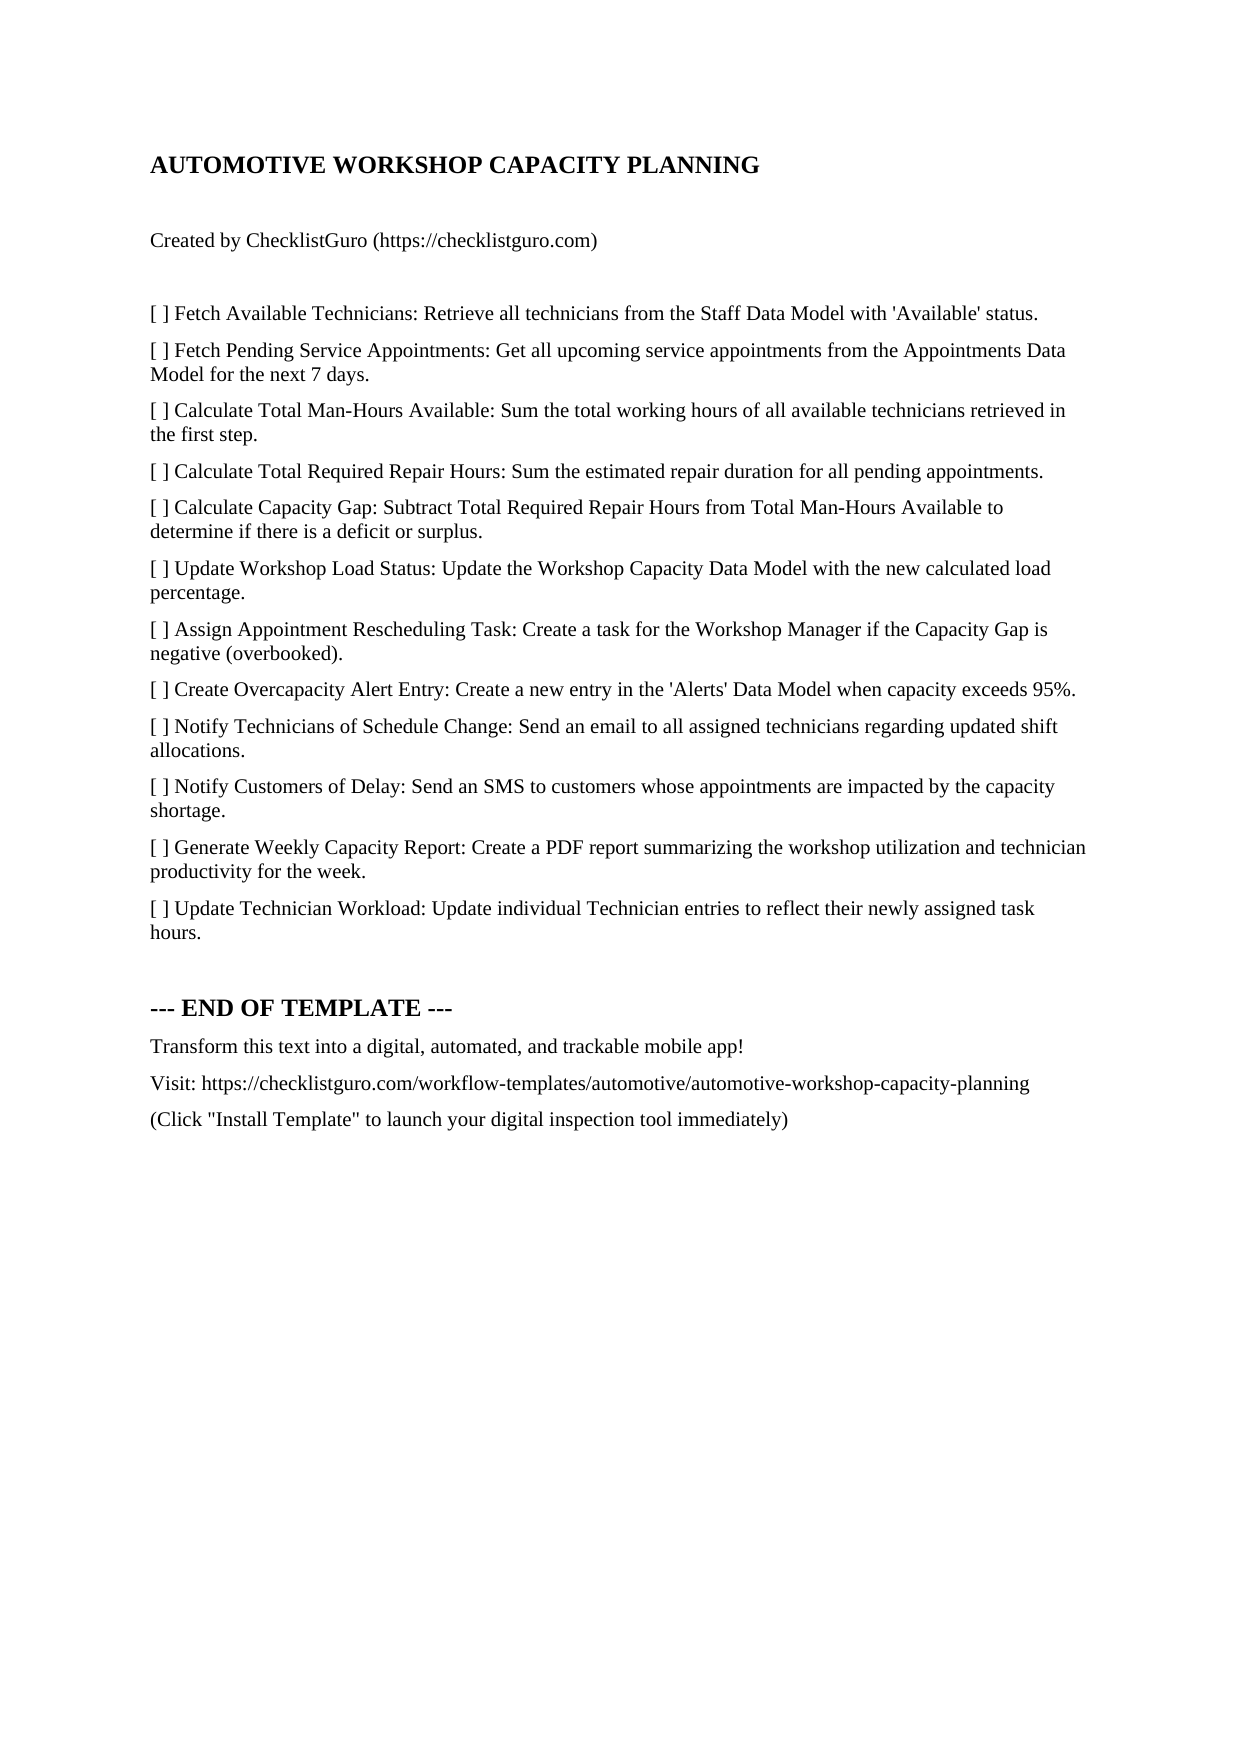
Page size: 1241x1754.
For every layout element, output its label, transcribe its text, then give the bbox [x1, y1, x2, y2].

text [ ] Generate Weekly Capacity Report: Create a PDF report summarizing the workshop utilization and technician productivity for the week. [150, 835, 1090, 883]
text [ ] Notify Customers of Delay: Send an SMS to customers whose appointments are impacted by the capacity shortage. [150, 774, 1090, 822]
text AUTOMOTIVE WORKSHOP CAPACITY PLANNING [150, 150, 1090, 179]
text [ ] Calculate Total Man-Hours Available: Sum the total working hours of all available technicians retrieved in the first step. [150, 398, 1090, 446]
text Visit: https://checklistguro.com/workflow-templates/automotive/automotive-workshop-capacity-planning [150, 1071, 1090, 1095]
text [ ] Update Workshop Load Status: Update the Workshop Capacity Data Model with the new calculated load percentage. [150, 556, 1090, 604]
text [ ] Assign Appointment Rescheduling Task: Create a task for the Workshop Manager if the Capacity Gap is negative (overbooked). [150, 617, 1090, 665]
text [ ] Notify Technicians of Schedule Change: Send an email to all assigned technicians regarding updated shift allocations. [150, 714, 1090, 762]
text [ ] Create Overcapacity Alert Entry: Create a new entry in the 'Alerts' Data Model when capacity exceeds 95%. [150, 677, 1090, 701]
text [ ] Calculate Capacity Gap: Subtract Total Required Repair Hours from Total Man-Hours Available to determine if there is a deficit or surplus. [150, 495, 1090, 543]
text Created by ChecklistGuro (https://checklistguro.com) [150, 228, 1090, 252]
text [ ] Update Technician Workload: Update individual Technician entries to reflect their newly assigned task hours. [150, 896, 1090, 944]
text Transform this text into a digital, automated, and trackable mobile app! [150, 1034, 1090, 1058]
text --- END OF TEMPLATE --- [150, 993, 1090, 1022]
text [ ] Calculate Total Required Repair Hours: Sum the estimated repair duration for all pending appointments. [150, 459, 1090, 483]
text (Click "Install Template" to launch your digital inspection tool immediately) [150, 1107, 1090, 1131]
text [ ] Fetch Available Technicians: Retrieve all technicians from the Staff Data Model with 'Available' status. [150, 301, 1090, 325]
text [ ] Fetch Pending Service Appointments: Get all upcoming service appointments from the Appointments Data Model for the next 7 days. [150, 337, 1090, 386]
